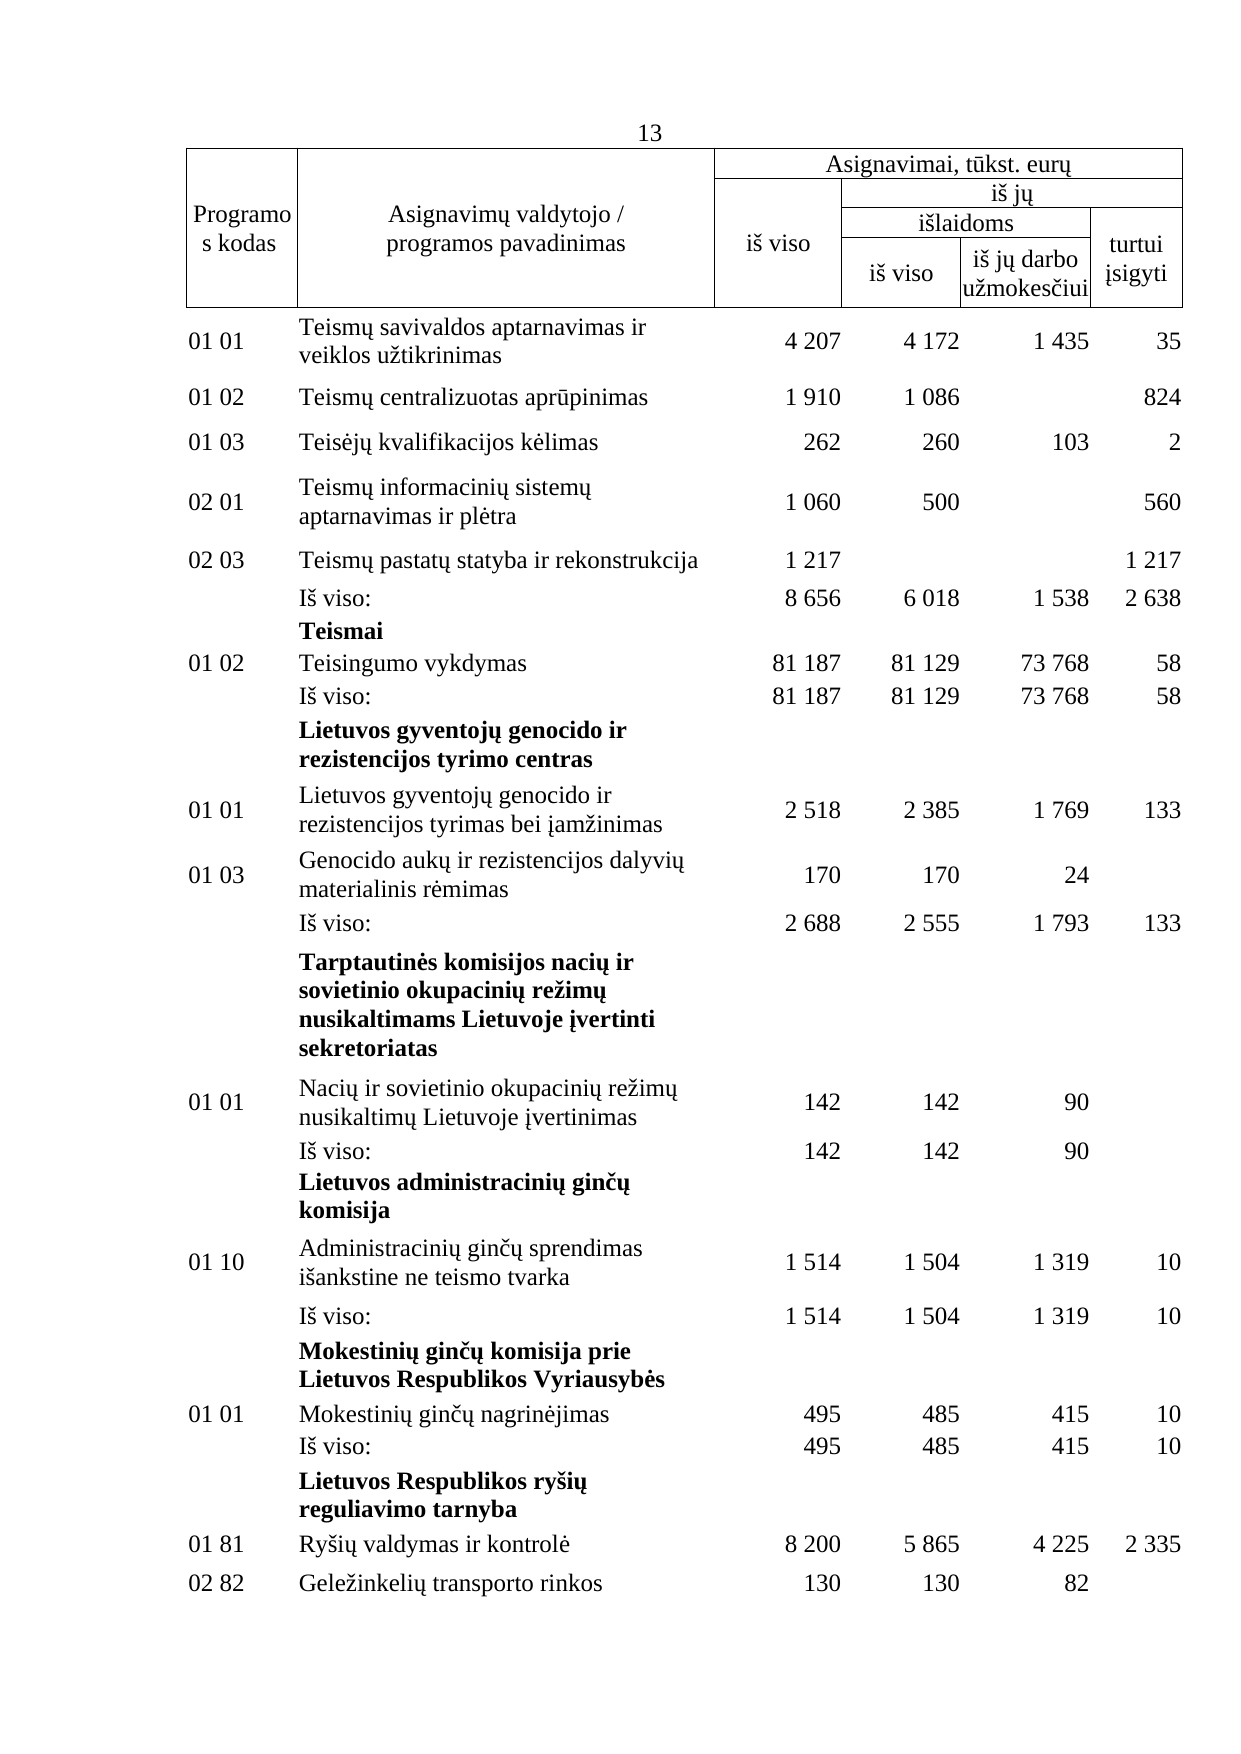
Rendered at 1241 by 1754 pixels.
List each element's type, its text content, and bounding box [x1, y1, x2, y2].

table_cell 2 335 [1090, 1527, 1182, 1559]
table_cell [961, 1167, 1090, 1224]
table_cell 24 [961, 842, 1090, 907]
table_cell 142 [714, 1069, 842, 1134]
table_cell 02 03 [187, 538, 297, 582]
table_cell [1090, 1332, 1182, 1397]
table_cell 02 82 [187, 1560, 297, 1606]
table_cell Lietuvos gyventojų genocido ir rezistencijos tyrimo centras [298, 712, 714, 777]
table_cell [1090, 1462, 1182, 1527]
table_cell 1 060 [714, 464, 842, 538]
table_cell 90 [961, 1134, 1090, 1167]
table_cell [187, 1430, 297, 1462]
table_cell 10 [1090, 1300, 1182, 1332]
table_cell 495 [714, 1397, 842, 1429]
table_cell 170 [714, 842, 842, 907]
table_cell Teismų informacinių sistemų aptarnavimas ir plėtra [298, 464, 714, 538]
table_cell [714, 939, 842, 1069]
table_cell 130 [842, 1560, 961, 1606]
table_cell 81 129 [842, 647, 961, 679]
table_cell 73 768 [961, 679, 1090, 712]
table_cell Iš viso: [298, 1300, 714, 1332]
table_cell Lietuvos gyventojų genocido ir rezistencijos tyrimas bei įamžinimas [298, 777, 714, 842]
table_cell 4 172 [842, 308, 961, 374]
table_cell 2 [1090, 419, 1182, 464]
table_cell Teisėjų kvalifikacijos kėlimas [298, 419, 714, 464]
table_cell 58 [1090, 647, 1182, 679]
table_cell Nacių ir sovietinio okupacinių režimų nusikaltimų Lietuvoje įvertinimas [298, 1069, 714, 1134]
table_cell 1 504 [842, 1300, 961, 1332]
table_cell 170 [842, 842, 961, 907]
table_cell turtui įsigyti [1091, 208, 1182, 307]
table_cell 90 [961, 1069, 1090, 1134]
table_cell [842, 1332, 961, 1397]
table_cell 1 086 [842, 374, 961, 419]
table_cell 10 [1090, 1397, 1182, 1429]
table_cell 500 [842, 464, 961, 538]
table_cell [714, 614, 842, 647]
table_cell [961, 464, 1090, 538]
table_cell iš viso [842, 238, 960, 307]
table_cell iš jų [842, 179, 1182, 207]
table_cell 10 [1090, 1224, 1182, 1299]
table_cell 2 555 [842, 907, 961, 939]
table_cell Tarptautinės komisijos nacių ir sovietinio okupacinių režimų nusikaltimams Lietuvoje įvertinti sekretoriatas [298, 939, 714, 1069]
table_cell Teisingumo vykdymas [298, 647, 714, 679]
table_cell 10 [1090, 1430, 1182, 1462]
table_cell 1 793 [961, 907, 1090, 939]
table_header Asignavimų valdytojo / programos pavadinimas [298, 149, 714, 307]
table_cell [1090, 712, 1182, 777]
table_cell 262 [714, 419, 842, 464]
table_cell 1 769 [961, 777, 1090, 842]
table_cell Iš viso: [298, 907, 714, 939]
table_cell Teismų centralizuotas aprūpinimas [298, 374, 714, 419]
table_cell 8 656 [714, 582, 842, 614]
table_cell 133 [1090, 907, 1182, 939]
table_cell 1 217 [714, 538, 842, 582]
table_cell iš jų darbo užmokesčiui [961, 238, 1090, 307]
table_cell 1 514 [714, 1300, 842, 1332]
table_cell 01 10 [187, 1224, 297, 1299]
table_cell [961, 712, 1090, 777]
table_header Asignavimai, tūkst. eurų [715, 149, 1182, 177]
table_cell 260 [842, 419, 961, 464]
table_cell 01 02 [187, 374, 297, 419]
table_cell Mokestinių ginčų nagrinėjimas [298, 1397, 714, 1429]
table_cell 81 129 [842, 679, 961, 712]
table_cell [187, 1134, 297, 1167]
table_cell [842, 1167, 961, 1224]
table_cell Teismų savivaldos aptarnavimas ir veiklos užtikrinimas [298, 308, 714, 374]
table_cell Lietuvos Respublikos ryšių reguliavimo tarnyba [298, 1462, 714, 1527]
table_cell [842, 1462, 961, 1527]
table_cell [842, 939, 961, 1069]
table_cell 81 187 [714, 647, 842, 679]
table_cell 1 910 [714, 374, 842, 419]
table_cell [714, 1332, 842, 1397]
table_cell 01 01 [187, 1069, 297, 1134]
table_cell Genocido aukų ir rezistencijos dalyvių materialinis rėmimas [298, 842, 714, 907]
table_cell [714, 1462, 842, 1527]
table_cell 2 688 [714, 907, 842, 939]
table_cell 142 [842, 1069, 961, 1134]
table_cell [961, 939, 1090, 1069]
table_cell 35 [1090, 308, 1182, 374]
table_cell 485 [842, 1397, 961, 1429]
table_cell 82 [961, 1560, 1090, 1606]
table_cell 415 [961, 1430, 1090, 1462]
table_cell Iš viso: [298, 1134, 714, 1167]
table_cell 415 [961, 1397, 1090, 1429]
table_cell 142 [714, 1134, 842, 1167]
table_cell 4 207 [714, 308, 842, 374]
table_cell [187, 939, 297, 1069]
table_cell Teismų pastatų statyba ir rekonstrukcija [298, 538, 714, 582]
table_cell [187, 1332, 297, 1397]
table_cell 4 225 [961, 1527, 1090, 1559]
table_cell 58 [1090, 679, 1182, 712]
table_cell 1 319 [961, 1224, 1090, 1299]
table_cell 1 435 [961, 308, 1090, 374]
table_cell [187, 614, 297, 647]
table_cell 133 [1090, 777, 1182, 842]
table_cell 02 01 [187, 464, 297, 538]
table_cell Teismai [298, 614, 714, 647]
table_cell 560 [1090, 464, 1182, 538]
table_cell 81 187 [714, 679, 842, 712]
table_cell 103 [961, 419, 1090, 464]
table_cell [1090, 1560, 1182, 1606]
table_cell [187, 1462, 297, 1527]
table_cell [961, 1332, 1090, 1397]
table_cell [961, 1462, 1090, 1527]
table_cell [1090, 939, 1182, 1069]
table_cell [1090, 842, 1182, 907]
table_cell 1 319 [961, 1300, 1090, 1332]
table_cell Geležinkelių transporto rinkos [298, 1560, 714, 1606]
table_cell 01 03 [187, 842, 297, 907]
table_cell [961, 374, 1090, 419]
table_cell [187, 712, 297, 777]
table_cell [842, 538, 961, 582]
table_cell 1 504 [842, 1224, 961, 1299]
table_cell [187, 1300, 297, 1332]
table_cell [714, 712, 842, 777]
table_cell 73 768 [961, 647, 1090, 679]
table_cell 01 81 [187, 1527, 297, 1559]
table_cell 01 03 [187, 419, 297, 464]
table_cell [842, 614, 961, 647]
table_cell Iš viso: [298, 582, 714, 614]
table_cell [187, 679, 297, 712]
table_cell 01 01 [187, 1397, 297, 1429]
table_cell 01 02 [187, 647, 297, 679]
table_cell Administracinių ginčų sprendimas išankstine ne teismo tvarka [298, 1224, 714, 1299]
table_cell 130 [714, 1560, 842, 1606]
table_cell [961, 538, 1090, 582]
table_cell 01 01 [187, 777, 297, 842]
table_cell 6 018 [842, 582, 961, 614]
table_cell 142 [842, 1134, 961, 1167]
table_cell Iš viso: [298, 1430, 714, 1462]
table_cell išlaidoms [842, 208, 1090, 237]
table_cell [842, 712, 961, 777]
table_cell [1090, 614, 1182, 647]
table_cell [187, 1167, 297, 1224]
table_cell [961, 614, 1090, 647]
table_cell iš viso [715, 179, 841, 307]
table_cell [187, 907, 297, 939]
table_cell 5 865 [842, 1527, 961, 1559]
table_cell Lietuvos administracinių ginčų komisija [298, 1167, 714, 1224]
table_cell [1090, 1134, 1182, 1167]
table_header Programos kodas [187, 149, 297, 307]
table_cell [1090, 1167, 1182, 1224]
table_cell 495 [714, 1430, 842, 1462]
table_cell [187, 582, 297, 614]
table_cell 1 217 [1090, 538, 1182, 582]
table_cell [1090, 1069, 1182, 1134]
table_cell 2 638 [1090, 582, 1182, 614]
table_cell Iš viso: [298, 679, 714, 712]
table_cell 8 200 [714, 1527, 842, 1559]
table_cell 485 [842, 1430, 961, 1462]
table_cell 2 518 [714, 777, 842, 842]
table_cell 824 [1090, 374, 1182, 419]
table_cell 1 514 [714, 1224, 842, 1299]
table_cell 1 538 [961, 582, 1090, 614]
table_cell Mokestinių ginčų komisija prie Lietuvos Respublikos Vyriausybės [298, 1332, 714, 1397]
table_cell 01 01 [187, 308, 297, 374]
table_cell [714, 1167, 842, 1224]
table_cell 2 385 [842, 777, 961, 842]
table_cell Ryšių valdymas ir kontrolė [298, 1527, 714, 1559]
